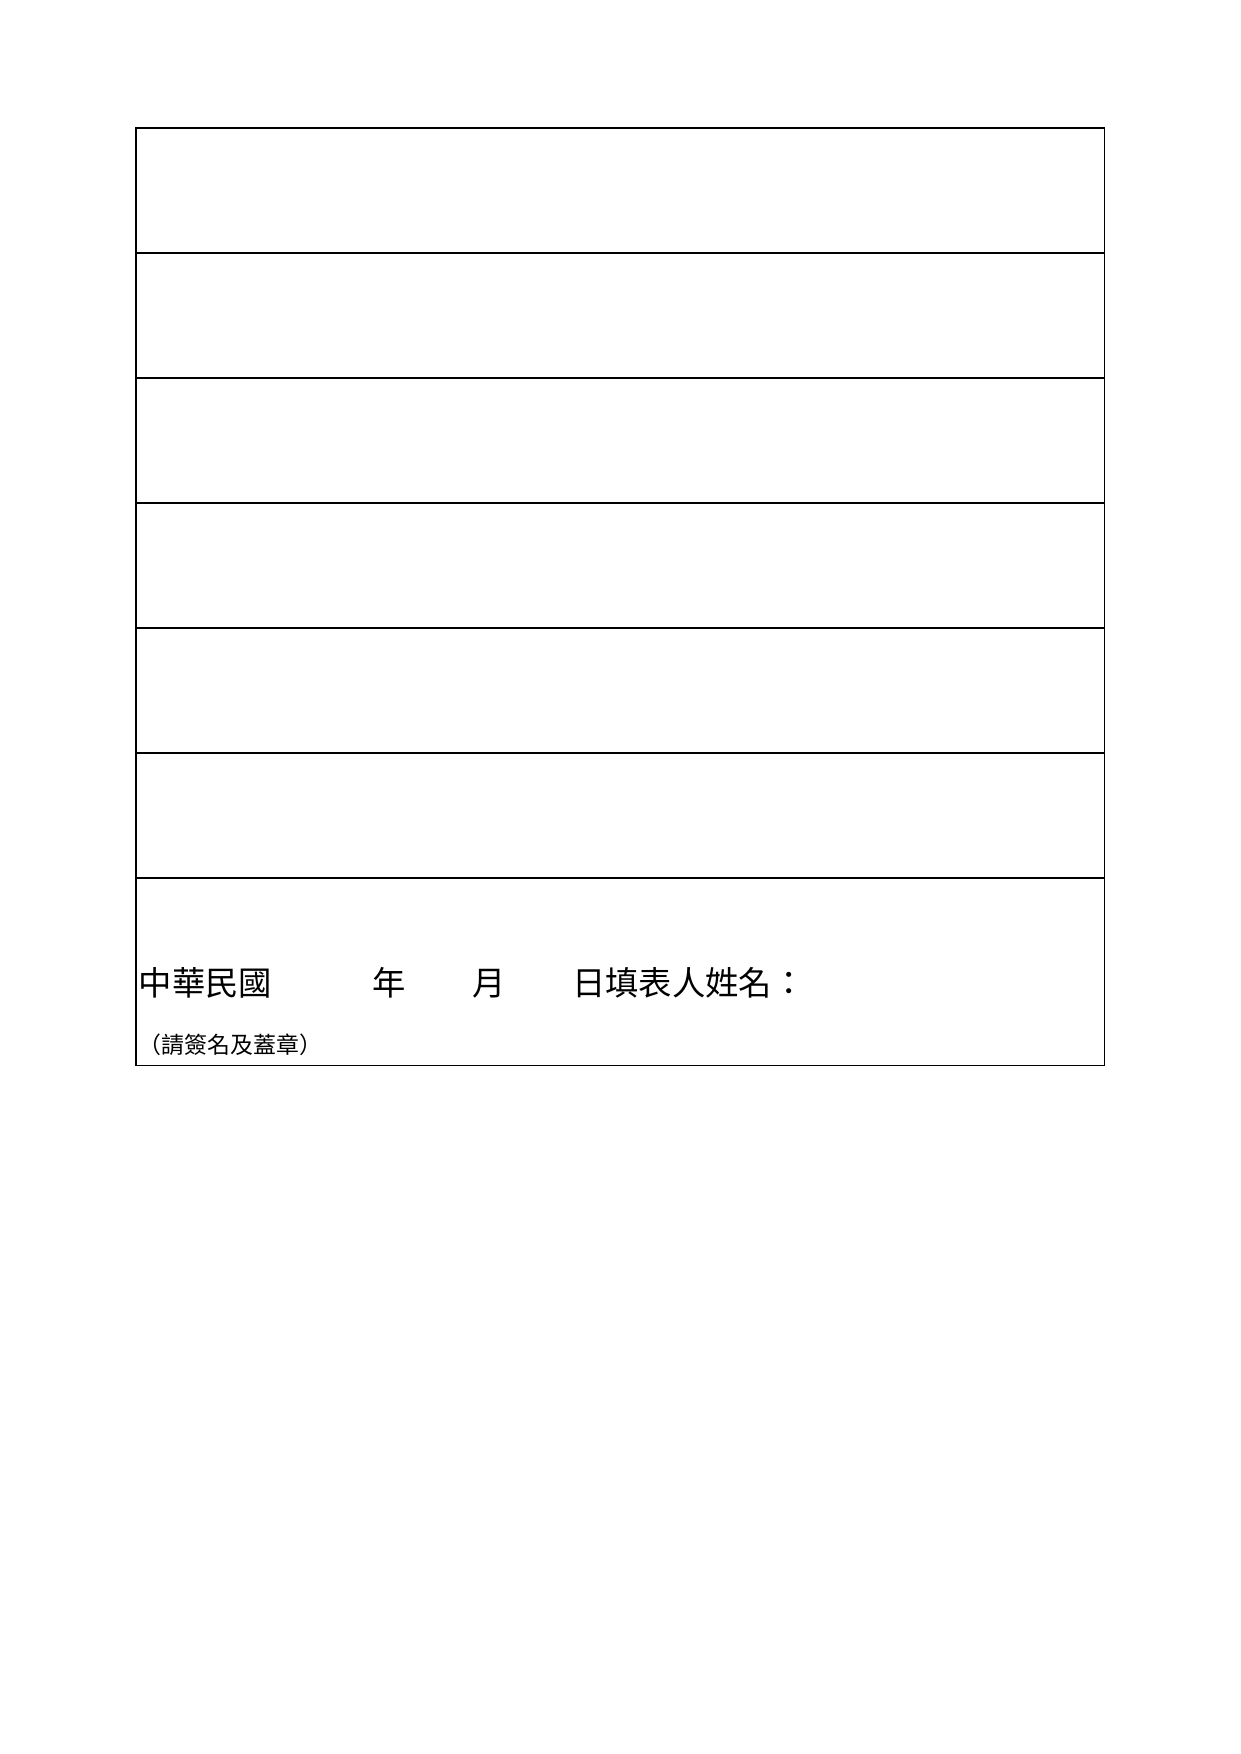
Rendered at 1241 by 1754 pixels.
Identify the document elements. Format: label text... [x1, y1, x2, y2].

table_cell [137, 504, 1104, 627]
table_cell [137, 754, 1104, 877]
table_cell [137, 379, 1104, 502]
table_cell [137, 254, 1104, 377]
table_cell 中華民國 年 月 日填表人姓名： （請簽名及蓋章） [137, 879, 1104, 1064]
table_cell [137, 629, 1104, 752]
table_cell [137, 129, 1104, 252]
